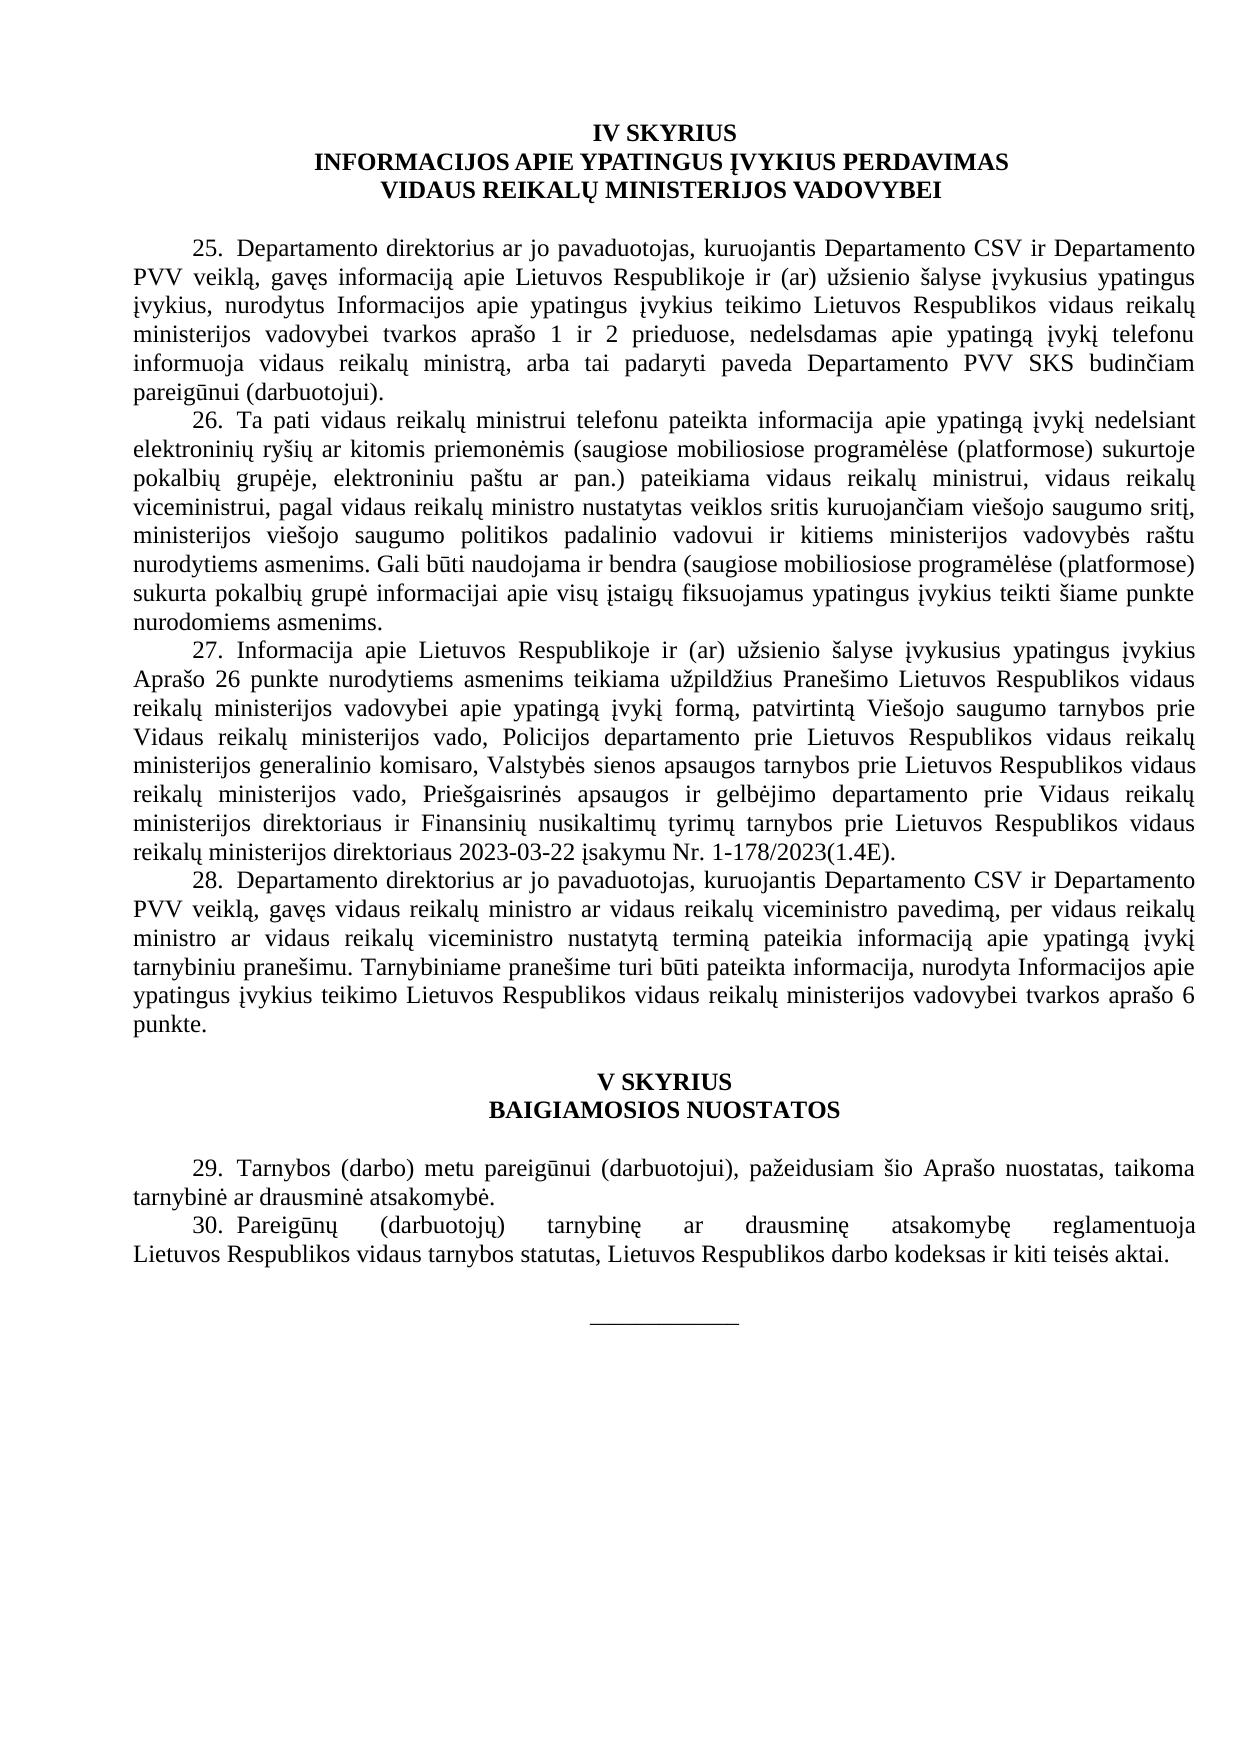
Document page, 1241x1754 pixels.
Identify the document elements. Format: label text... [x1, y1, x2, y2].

text VIDAUS REIKALŲ MINISTERIJOS VADOVYBEI [133, 176, 1196, 204]
text INFORMACIJOS APIE YPATINGUS ĮVYKIUS PERDAVIMAS [133, 147, 1196, 176]
text 29. Tarnybos (darbo) metu pareigūnui (darbuotojui), pažeidusiam šio Aprašo nuostatas, taikoma tarnybinė ar drausminė atsakomybė. [133, 1153, 1196, 1211]
text 28. Departamento direktorius ar jo pavaduotojas, kuruojantis Departamento CSV ir Departamento PVV veiklą, gavęs vidaus reikalų ministro ar vidaus reikalų viceministro pavedimą, per vidaus reikalų ministro ar vidaus reikalų viceministro nustatytą terminą pateikia informaciją apie ypatingą įvykį tarnybiniu pranešimu. Tarnybiniame pranešime turi būti pateikta informacija, nurodyta Informacijos apie ypatingus įvykius teikimo Lietuvos Respublikos vidaus reikalų ministerijos vadovybei tvarkos aprašo 6 punkte. [133, 866, 1196, 1038]
text BAIGIAMOSIOS NUOSTATOS [133, 1096, 1196, 1124]
text IV SKYRIUS [133, 118, 1196, 147]
text V SKYRIUS [133, 1067, 1196, 1096]
text 26. Ta pati vidaus reikalų ministrui telefonu pateikta informacija apie ypatingą įvykį nedelsiant elektroninių ryšių ar kitomis priemonėmis (saugiose mobiliosiose programėlėse (platformose) sukurtoje pokalbių grupėje, elektroniniu paštu ar pan.) pateikiama vidaus reikalų ministrui, vidaus reikalų viceministrui, pagal vidaus reikalų ministro nustatytas veiklos sritis kuruojančiam viešojo saugumo sritį, ministerijos viešojo saugumo politikos padalinio vadovui ir kitiems ministerijos vadovybės raštu nurodytiems asmenims. Gali būti naudojama ir bendra (saugiose mobiliosiose programėlėse (platformose) sukurta pokalbių grupė informacijai apie visų įstaigų fiksuojamus ypatingus įvykius teikti šiame punkte nurodomiems asmenims. [133, 406, 1196, 636]
text _____________ [133, 1301, 1196, 1327]
text 30. Pareigūnų (darbuotojų) tarnybinę ar drausminę atsakomybę reglamentuoja Lietuvos Respublikos vidaus tarnybos statutas, Lietuvos Respublikos darbo kodeksas ir kiti teisės aktai. [133, 1211, 1196, 1268]
text 27. Informacija apie Lietuvos Respublikoje ir (ar) užsienio šalyse įvykusius ypatingus įvykius Aprašo 26 punkte nurodytiems asmenims teikiama užpildžius Pranešimo Lietuvos Respublikos vidaus reikalų ministerijos vadovybei apie ypatingą įvykį formą, patvirtintą Viešojo saugumo tarnybos prie Vidaus reikalų ministerijos vado, Policijos departamento prie Lietuvos Respublikos vidaus reikalų ministerijos generalinio komisaro, Valstybės sienos apsaugos tarnybos prie Lietuvos Respublikos vidaus reikalų ministerijos vado, Priešgaisrinės apsaugos ir gelbėjimo departamento prie Vidaus reikalų ministerijos direktoriaus ir Finansinių nusikaltimų tyrimų tarnybos prie Lietuvos Respublikos vidaus reikalų ministerijos direktoriaus 2023-03-22 įsakymu Nr. 1-178/2023(1.4E). [133, 636, 1196, 866]
text 25. Departamento direktorius ar jo pavaduotojas, kuruojantis Departamento CSV ir Departamento PVV veiklą, gavęs informaciją apie Lietuvos Respublikoje ir (ar) užsienio šalyse įvykusius ypatingus įvykius, nurodytus Informacijos apie ypatingus įvykius teikimo Lietuvos Respublikos vidaus reikalų ministerijos vadovybei tvarkos aprašo 1 ir 2 prieduose, nedelsdamas apie ypatingą įvykį telefonu informuoja vidaus reikalų ministrą, arba tai padaryti paveda Departamento PVV SKS budinčiam pareigūnui (darbuotojui). [133, 233, 1196, 406]
